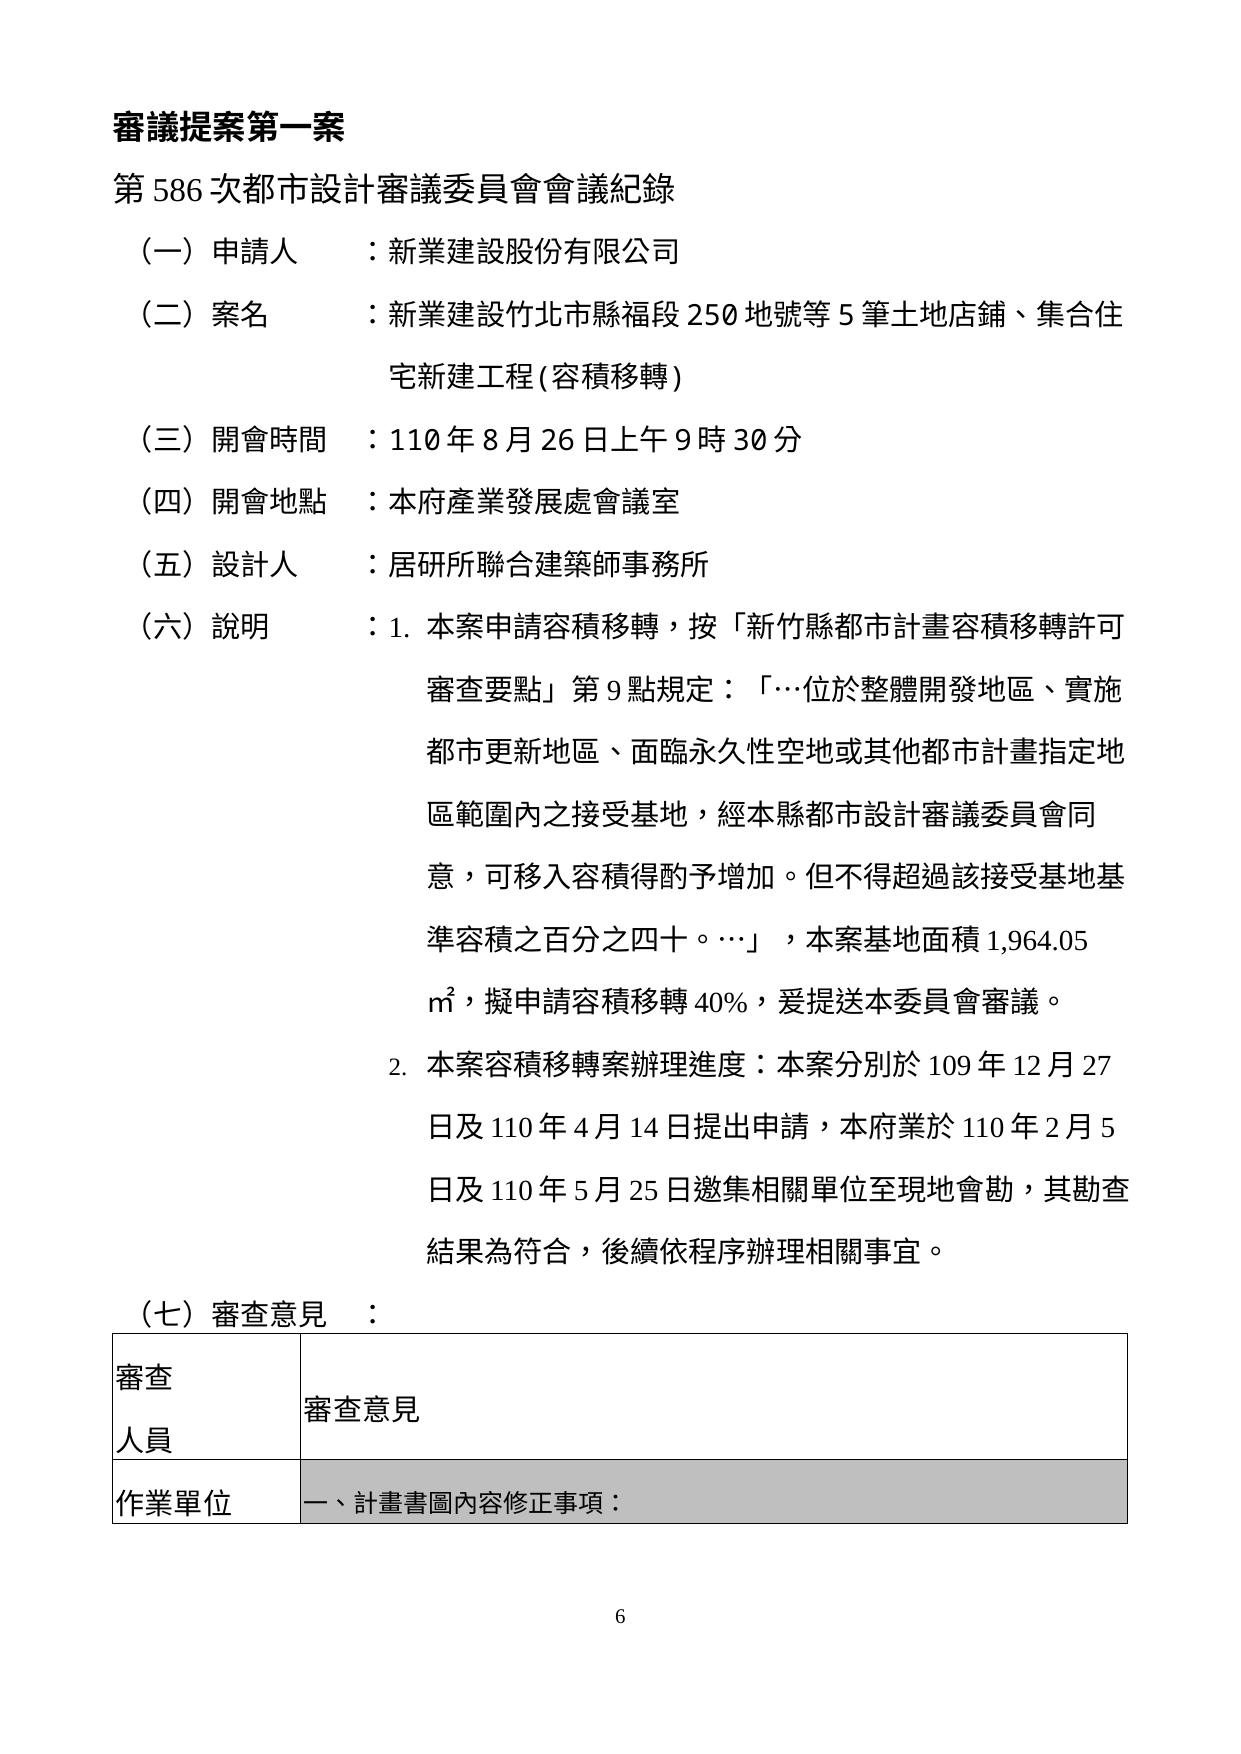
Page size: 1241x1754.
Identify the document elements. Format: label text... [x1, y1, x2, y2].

table_cell ： [360, 396, 389, 458]
table_cell （六） [113, 583, 212, 1271]
table_cell 作業單位 [113, 1460, 300, 1523]
table_cell （二） [113, 271, 212, 396]
table_cell 設計人 [213, 521, 360, 583]
table_cell 說明 [213, 583, 360, 1271]
table_cell 一、計畫書圖內容修正事項： [301, 1460, 1127, 1523]
table_cell ： [360, 1271, 389, 1333]
table_cell （五） [113, 521, 212, 583]
text 第586次都市設計審議委員會會議紀錄 [112, 146, 1128, 208]
table_cell ： [360, 271, 389, 396]
table_header 新業建設股份有限公司 [390, 208, 1148, 271]
table_cell ： [360, 521, 389, 583]
table_cell 本案申請容積移轉，按「新竹縣都市計畫容積移轉許可審查要點」第9點規定：「…位於整體開發地區、實施都市更新地區、面臨永久性空地或其他都市計畫指定地區範圍內之接受基地，經本縣都市設計審議委員會同意，可移入容積得酌予增加。但不得超過該接受基地基準容積之百分之四十。…」，本案基地面積1,964.05㎡，擬申請容積移轉40%，爰提送本委員會審議。 本案容積移轉案辦理進度：本案分別於109年12月27日及110年4月14日提出申請，本府業於110年2月5日及110年5月25日邀集相關單位至現地會勘，其勘查結果為符合，後續依程序辦理相關事宜。 [390, 583, 1148, 1271]
table_header ： [360, 208, 389, 271]
table_cell 開會時間 [213, 396, 360, 458]
table_header （一） [113, 208, 212, 271]
text 審議提案第一案 [112, 83, 1128, 146]
table_cell 新業建設竹北市縣福段250地號等5筆土地店鋪、集合住宅新建工程(容積移轉) [390, 271, 1148, 396]
table_cell 審查意見 [213, 1271, 360, 1333]
table_cell ： [360, 458, 389, 521]
table_header 申請人 [213, 208, 360, 271]
table_cell 110年8月26日上午9時30分 [390, 396, 1148, 458]
table_cell [390, 1271, 1148, 1333]
table_cell ： [360, 583, 389, 1271]
table_cell 案名 [213, 310, 222, 315]
table_cell （三） [113, 396, 212, 458]
table_cell （七） [113, 1271, 212, 1333]
table_cell 居研所聯合建築師事務所 [390, 521, 1148, 583]
table_header 審查 人員 [113, 1334, 300, 1459]
table_cell （四） [113, 458, 212, 521]
table_header 審查意見 [301, 1334, 1127, 1459]
table_cell 案名 [213, 271, 360, 396]
table_cell 本府產業發展處會議室 [390, 458, 1148, 521]
table_cell 開會地點 [213, 458, 360, 521]
